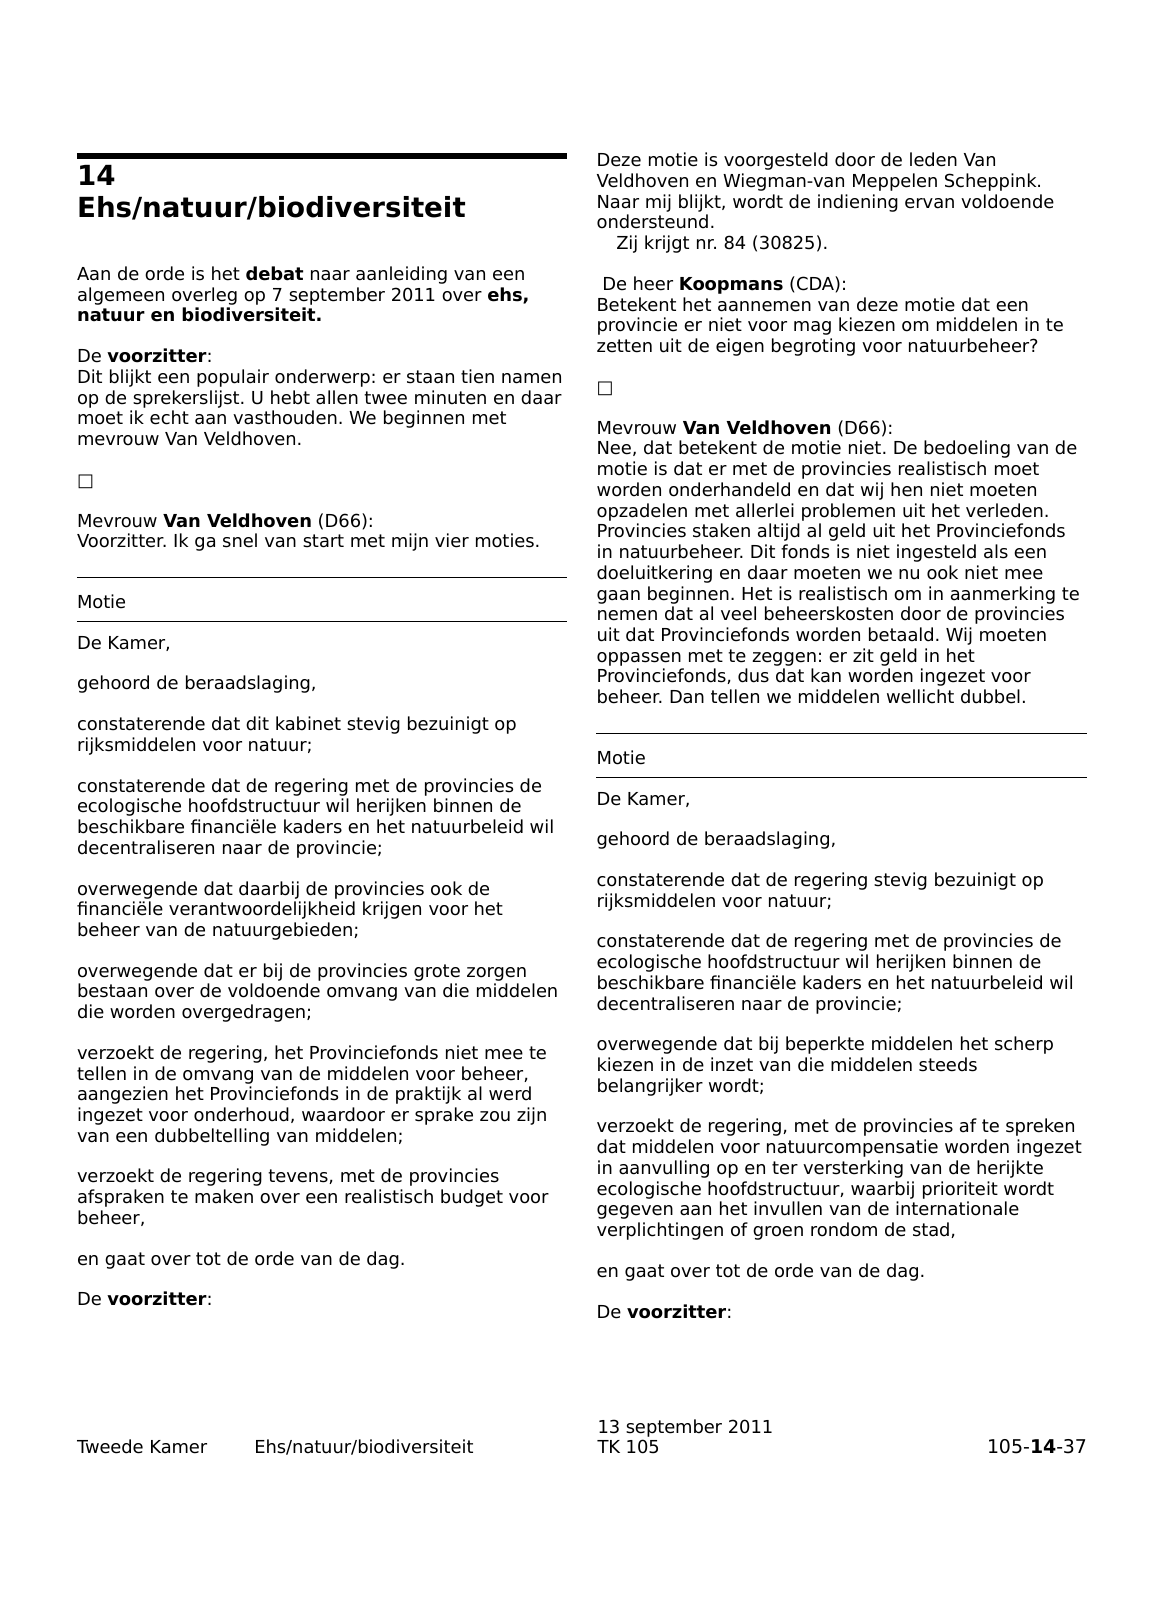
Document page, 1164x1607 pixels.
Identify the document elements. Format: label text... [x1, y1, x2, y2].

text en gaat over tot de orde van de dag. [596, 1261, 1087, 1281]
text overwegende dat er bij de provincies grote zorgen bestaan over de voldoende omvang van die middelen die worden overgedragen; [77, 961, 567, 1023]
text constaterende dat dit kabinet stevig bezuinigt op rijksmiddelen voor natuur; [77, 714, 567, 755]
text Voorzitter. Ik ga snel van start met mijn vier moties. [77, 531, 567, 552]
text Betekent het aannemen van deze motie dat een provincie er niet voor mag kiezen om middelen in te zetten uit de eigen begroting voor natuurbeheer? [596, 294, 1087, 357]
text verzoekt de regering, met de provincies af te spreken dat middelen voor natuurcompensatie worden ingezet in aanvulling op en ter versterking van de herijkte ecologische hoofdstructuur, waarbij prioriteit wordt gegeven aan het invullen van de internationale verplichtingen of groen rondom de stad, [596, 1116, 1087, 1241]
text Dit blijkt een populair onderwerp: er staan tien namen op de sprekerslijst. U hebt allen twee minuten en daar moet ik echt aan vasthouden. We beginnen met mevrouw Van Veldhoven. [77, 367, 567, 450]
text De voorzitter: [596, 1301, 1087, 1322]
text De heer Koopmans (CDA): [596, 274, 1087, 294]
text verzoekt de regering tevens, met de provincies afspraken te maken over een realistisch budget voor beheer, [77, 1166, 567, 1228]
text constaterende dat de regering met de provincies de ecologische hoofdstructuur wil herijken binnen de beschikbare financiële kaders en het natuurbeleid wil decentraliseren naar de provincie; [77, 775, 567, 858]
text De Kamer, [77, 632, 567, 653]
text Deze motie is voorgesteld door de leden Van Veldhoven en Wiegman-van Meppelen Scheppink. Naar mij blijkt, wordt de indiening ervan voldoende ondersteund. [596, 150, 1087, 233]
text gehoord de beraadslaging, [596, 829, 1087, 850]
text constaterende dat de regering met de provincies de ecologische hoofdstructuur wil herijken binnen de beschikbare financiële kaders en het natuurbeleid wil decentraliseren naar de provincie; [596, 931, 1087, 1014]
text Motie [596, 748, 1087, 768]
text verzoekt de regering, het Provinciefonds niet mee te tellen in de omvang van de middelen voor beheer, aangezien het Provinciefonds in de praktijk al werd ingezet voor onderhoud, waardoor er sprake zou zijn van een dubbeltelling van middelen; [77, 1043, 567, 1146]
text Mevrouw Van Veldhoven (D66): [77, 510, 567, 531]
text De voorzitter: [77, 1289, 567, 1310]
text □ [77, 470, 567, 490]
text De voorzitter: [77, 346, 567, 367]
text gehoord de beraadslaging, [77, 673, 567, 694]
text Aan de orde is het debat naar aanleiding van een algemeen overleg op 7 september 2011 over ehs, natuur en biodiversiteit. [77, 264, 567, 326]
text □ [596, 377, 1087, 397]
text constaterende dat de regering stevig bezuinigt op rijksmiddelen voor natuur; [596, 870, 1087, 911]
text en gaat over tot de orde van de dag. [77, 1248, 567, 1269]
text Zij krijgt nr. 84 (30825). [596, 233, 1087, 254]
text Motie [77, 592, 567, 612]
text De Kamer, [596, 788, 1087, 809]
text overwegende dat daarbij de provincies ook de financiële verantwoordelijkheid krijgen voor het beheer van de natuurgebieden; [77, 878, 567, 941]
text Mevrouw Van Veldhoven (D66): [596, 417, 1087, 438]
text Nee, dat betekent de motie niet. De bedoeling van de motie is dat er met de provincies realistisch moet worden onderhandeld en dat wij hen niet moeten opzadelen met allerlei problemen uit het verleden. Provincies staken altijd al geld uit het Provinciefonds in natuurbeheer. Dit fonds is niet ingesteld als een doeluitkering en daar moeten we nu ook niet mee gaan beginnen. Het is realistisch om in aanmerking te nemen dat al veel beheerskosten door de provincies uit dat Provinciefonds worden betaald. Wij moeten oppassen met te zeggen: er zit geld in het Provinciefonds, dus dat kan worden ingezet voor beheer. Dan tellen we middelen wellicht dubbel. [596, 438, 1087, 708]
title 14 Ehs/natuur/biodiversiteit [77, 159, 567, 224]
text overwegende dat bij beperkte middelen het scherp kiezen in de inzet van die middelen steeds belangrijker wordt; [596, 1034, 1087, 1096]
